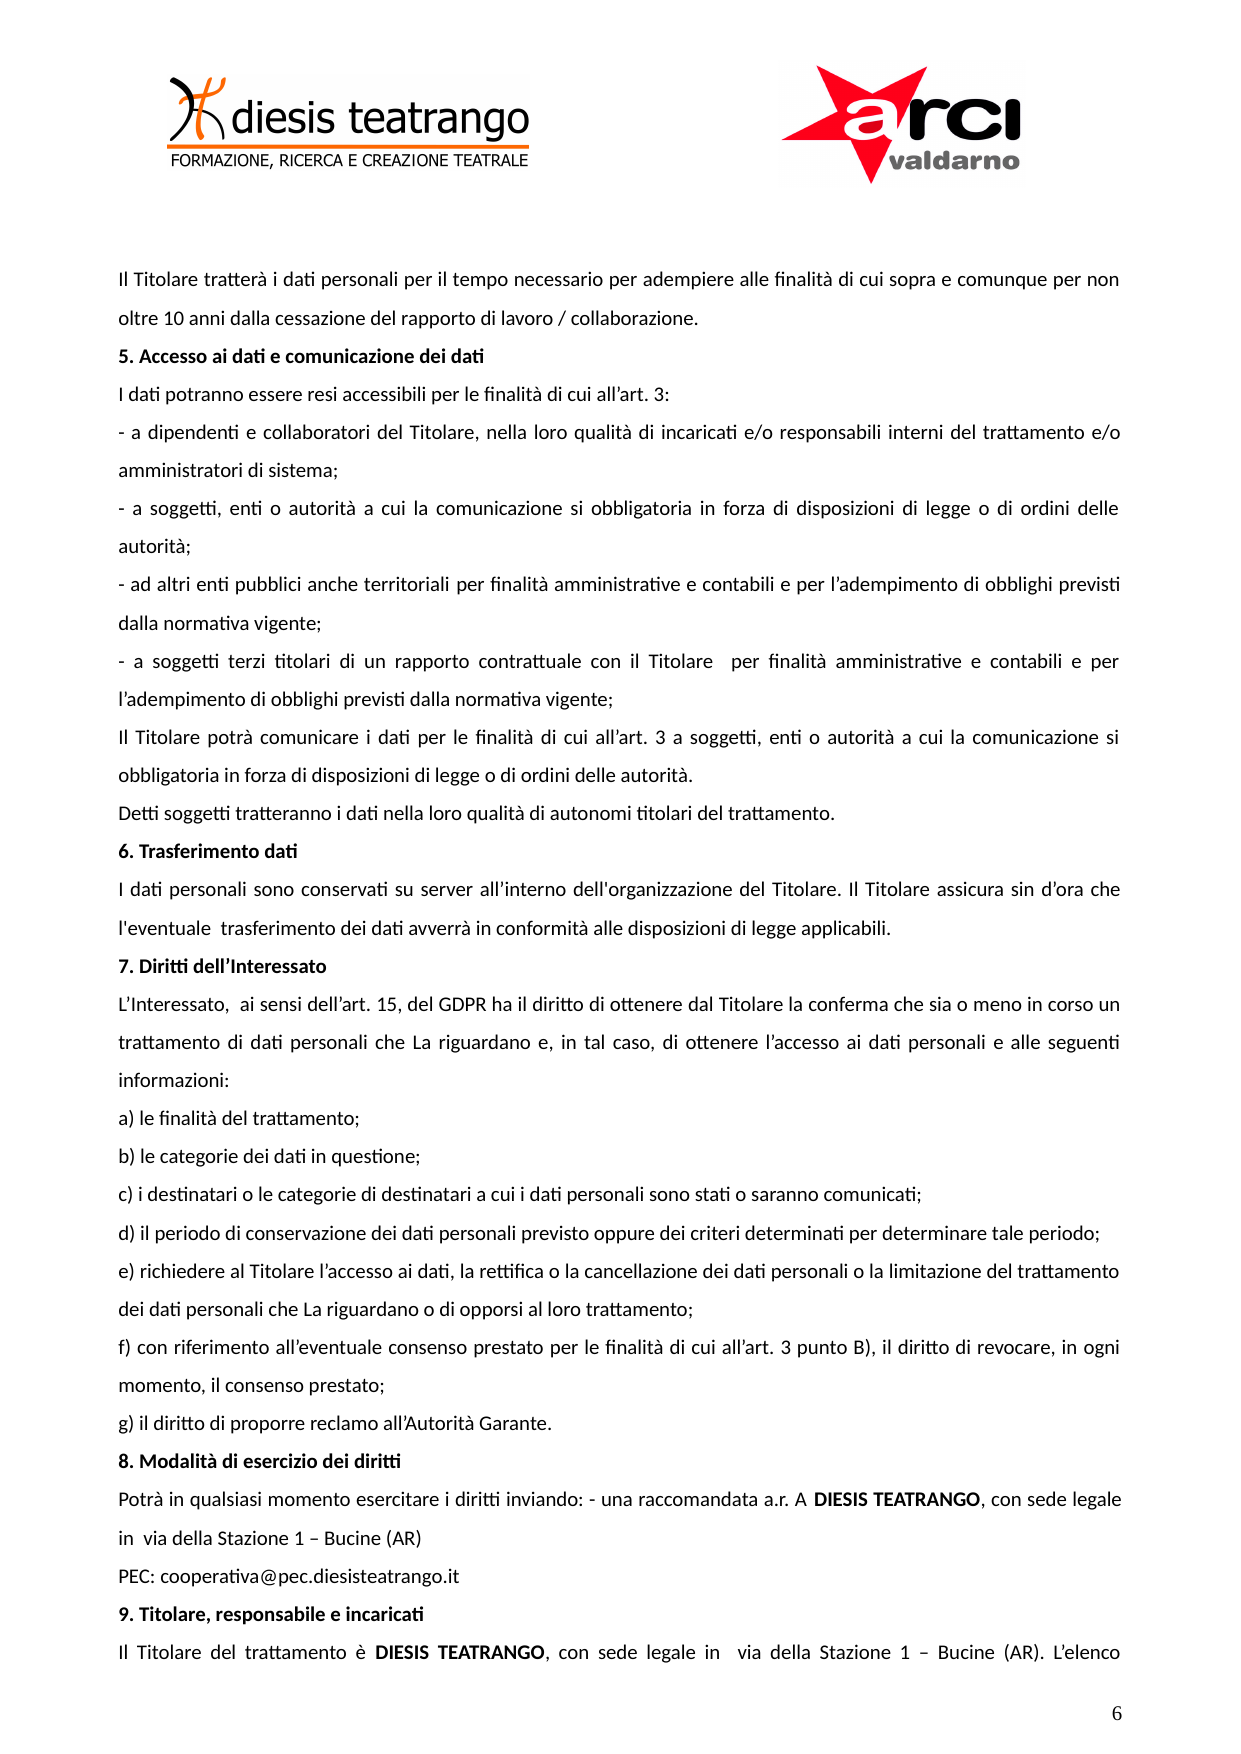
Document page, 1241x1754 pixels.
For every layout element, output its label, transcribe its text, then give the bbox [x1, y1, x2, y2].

text 7. Diritti dell’Interessato [118, 953, 1122, 978]
text f) con riferimento all’eventuale consenso prestato per le finalità di cui all’art. 3 punto B), il diritto di revocare, in ogni momento, il consenso prestato; [118, 1334, 1122, 1398]
text L’Interessato, ai sensi dell’art. 15, del GDPR ha il diritto di ottenere dal Titolare la conferma che sia o meno in corso un trattamento di dati personali che La riguardano e, in tal caso, di ottenere l’accesso ai dati personali e alle seguenti informazioni: [118, 991, 1122, 1093]
text 9. Titolare, responsabile e incaricati [118, 1601, 1122, 1626]
text g) il diritto di proporre reclamo all’Autorità Garante. [118, 1410, 1122, 1436]
text - a soggetti terzi titolari di un rapporto contrattuale con il Titolare per finalità amministrative e contabili e per l’adempimento di obblighi previsti dalla normativa vigente; [118, 648, 1122, 711]
text 5. Accesso ai dati e comunicazione dei dati [118, 343, 1122, 368]
text c) i destinatari o le categorie di destinatari a cui i dati personali sono stati o saranno comunicati; [118, 1182, 1122, 1207]
text 8. Modalità di esercizio dei diritti [118, 1448, 1122, 1474]
text e) richiedere al Titolare l’accesso ai dati, la rettifica o la cancellazione dei dati personali o la limitazione del trattamento dei dati personali che La riguardano o di opporsi al loro trattamento; [118, 1258, 1122, 1321]
text 6. Trasferimento dati [118, 838, 1122, 864]
text - a dipendenti e collaboratori del Titolare, nella loro qualità di incaricati e/o responsabili interni del trattamento e/o amministratori di sistema; [118, 419, 1122, 483]
text - a soggetti, enti o autorità a cui la comunicazione si obbligatoria in forza di disposizioni di legge o di ordini delle autorità; [118, 495, 1122, 559]
text b) le categorie dei dati in questione; [118, 1143, 1122, 1169]
text a) le finalità del trattamento; [118, 1105, 1122, 1131]
text I dati potranno essere resi accessibili per le finalità di cui all’art. 3: [118, 381, 1122, 406]
text d) il periodo di conservazione dei dati personali previsto oppure dei criteri determinati per determinare tale periodo; [118, 1220, 1122, 1245]
text Potrà in qualsiasi momento esercitare i diritti inviando: - una raccomandata a.r. A DIESIS TEATRANGO, con sede legale in via della Stazione 1 – Bucine (AR) [118, 1487, 1122, 1550]
text - ad altri enti pubblici anche territoriali per finalità amministrative e contabili e per l’adempimento di obblighi previsti dalla normativa vigente; [118, 572, 1122, 635]
text Il Titolare tratterà i dati personali per il tempo necessario per adempiere alle finalità di cui sopra e comunque per non oltre 10 anni dalla cessazione del rapporto di lavoro / collaborazione. [118, 267, 1122, 330]
text Detti soggetti tratteranno i dati nella loro qualità di autonomi titolari del trattamento. [118, 800, 1122, 826]
text PEC: cooperativa@pec.diesisteatrango.it [118, 1563, 1122, 1588]
text Il Titolare del trattamento è DIESIS TEATRANGO, con sede legale in via della Stazione 1 – Bucine (AR). L’elenco [118, 1639, 1122, 1664]
text I dati personali sono conservati su server all’interno dell'organizzazione del Titolare. Il Titolare assicura sin d’ora che l'eventuale trasferimento dei dati avverrà in conformità alle disposizioni di legge applicabili. [118, 877, 1122, 940]
text Il Titolare potrà comunicare i dati per le finalità di cui all’art. 3 a soggetti, enti o autorità a cui la comunicazione si obbligatoria in forza di disposizioni di legge o di ordini delle autorità. [118, 724, 1122, 788]
